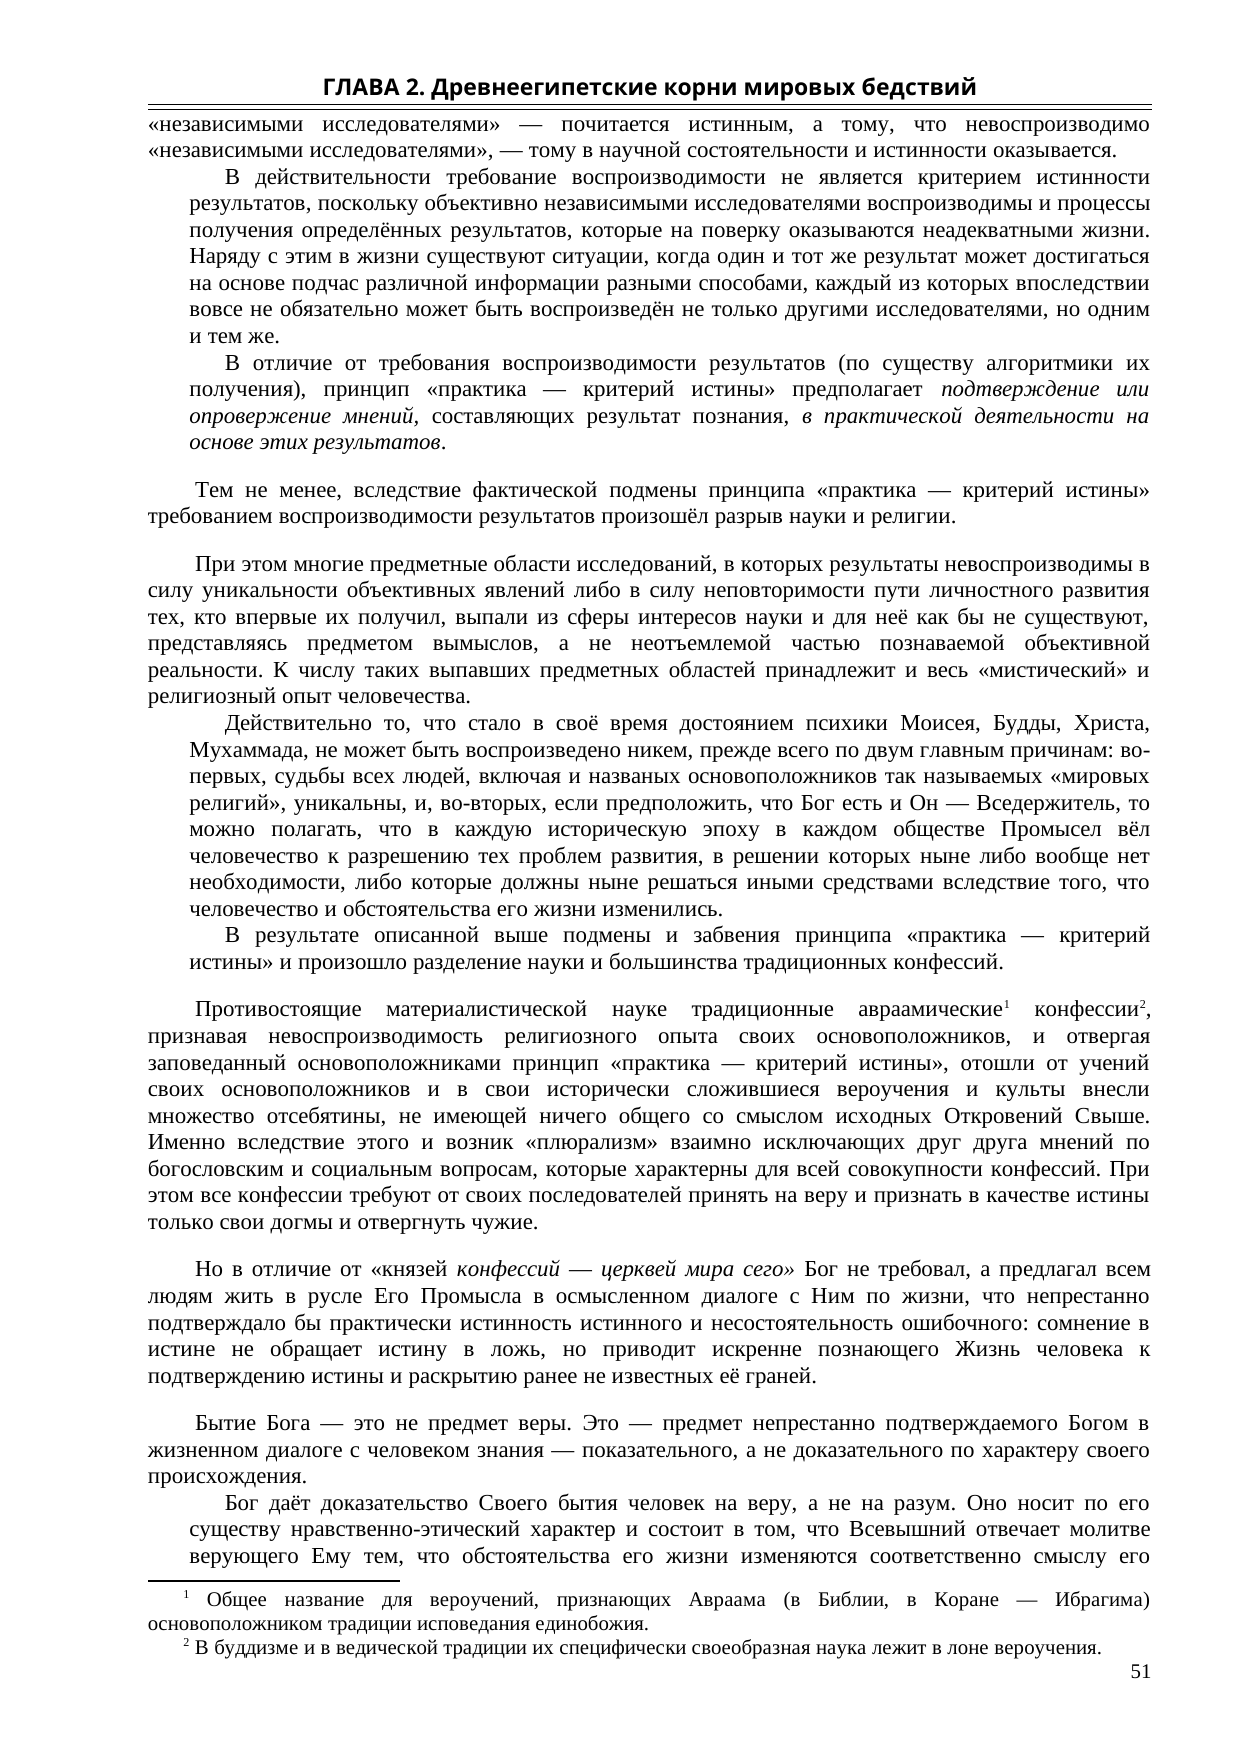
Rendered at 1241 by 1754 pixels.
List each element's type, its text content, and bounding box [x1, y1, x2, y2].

text Бог даёт доказательство Своего бытия человек на веру, а не на разум. Оно носит по его существу нравственно-этический характер и состоит в том, что Всевышний отвечает молитве верующего Ему тем, что обстоятельства его жизни изменяются соответственно смыслу его [189, 1488, 1152, 1568]
text Противостоящие материалистической науке традиционные авраамические конфессии, признавая невоспроизводимость религиозного опыта своих основоположников, и отвергая заповеданный основоположниками принцип «практика — критерий истины», отошли от учений своих основоположников и в свои исторически сложившиеся вероучения и культы внесли множество отсебятины, не имеющей ничего общего со смыслом исходных Откровений Свыше. Именно вследствие этого и возник «плюрализм» взаимно исключающих друг друга мнений по богословским и социальным вопросам, которые характерны для всей совокупности конфессий. При этом все конфессии требуют от своих последователей принять на веру и признать в качестве истины только свои догмы и отвергнуть чужие. [148, 995, 1152, 1234]
text Но в отличие от «князей конфессий ― церквей мира сего» Бог не требовал, а предлагал всем людям жить в русле Его Промысла в осмысленном диалоге с Ним по жизни, что непрестанно подтверждало бы практически истинность истинного и несостоятельность ошибочного: сомнение в истине не обращает истину в ложь, но приводит искренне познающего Жизнь человека к подтверждению истины и раскрытию ранее не известных её граней. [148, 1255, 1152, 1388]
text Бытие Бога — это не предмет веры. Это ― предмет непрестанно подтверждаемого Богом в жизненном диалоге с человеком знания — показательного, а не доказательного по характеру своего происхождения. [148, 1409, 1152, 1488]
text При этом многие предметные области исследований, в которых результаты невоспроизводимы в силу уникальности объективных явлений либо в силу неповторимости пути личностного развития тех, кто впервые их получил, выпали из сферы интересов науки и для неё как бы не существуют, представляясь предметом вымыслов, а не неотъемлемой частью познаваемой объективной реальности. К числу таких выпавших предметных областей принадлежит и весь «мистический» и религиозный опыт человечества. [148, 549, 1152, 709]
text Общее название для вероучений, признающих Авраама (в Библии, в Коране — Ибрагима) основоположником традиции исповедания единобожия. [148, 1587, 1152, 1635]
text В результате описанной выше подмены и забвения принципа «практика — критерий истины» и произошло разделение науки и большинства традиционных конфессий. [189, 921, 1152, 974]
text Тем не менее, вследствие фактической подмены принципа «практика — критерий истины» требованием воспроизводимости результатов произошёл разрыв науки и религии. [148, 476, 1152, 529]
text Действительно то, что стало в своё время достоянием психики Моисея, Будды, Христа, Мухаммада, не может быть воспроизведено никем, прежде всего по двум главным причинам: во-первых, судьбы всех людей, включая и названых основоположников так называемых «мировых религий», уникальны, и, во-вторых, если предположить, что Бог есть и Он — Вседержитель, то можно полагать, что в каждую историческую эпоху в каждом обществе Промысел вёл человечество к разрешению тех проблем развития, в решении которых ныне либо вообще нет необходимости, либо которые должны ныне решаться иными средствами вследствие того, что человечество и обстоятельства его жизни изменились. [189, 709, 1152, 921]
text «независимыми исследователями» — почитается истинным, а тому, что невоспроизводимо «независимыми исследователями», — тому в научной состоятельности и истинности оказывается. [148, 110, 1152, 162]
text В буддизме и в ведической традиции их специфически своеобразная наука лежит в лоне вероучения. [148, 1635, 1152, 1659]
text В действительности требование воспроизводимости не является критерием истинности результатов, поскольку объективно независимыми исследователями воспроизводимы и процессы получения определённых результатов, которые на поверку оказываются неадекватными жизни. Наряду с этим в жизни существуют ситуации, когда один и тот же результат может достигаться на основе подчас различной информации разными способами, каждый из которых впоследствии вовсе не обязательно может быть воспроизведён не только другими исследователями, но одним и тем же. [189, 162, 1152, 348]
text В отличие от требования воспроизводимости результатов (по существу алгоритмики их получения), принцип «практика — критерий истины» предполагает подтверждение или опровержение мнений, составляющих результат познания, в практической деятельности на основе этих результатов. [189, 348, 1152, 455]
